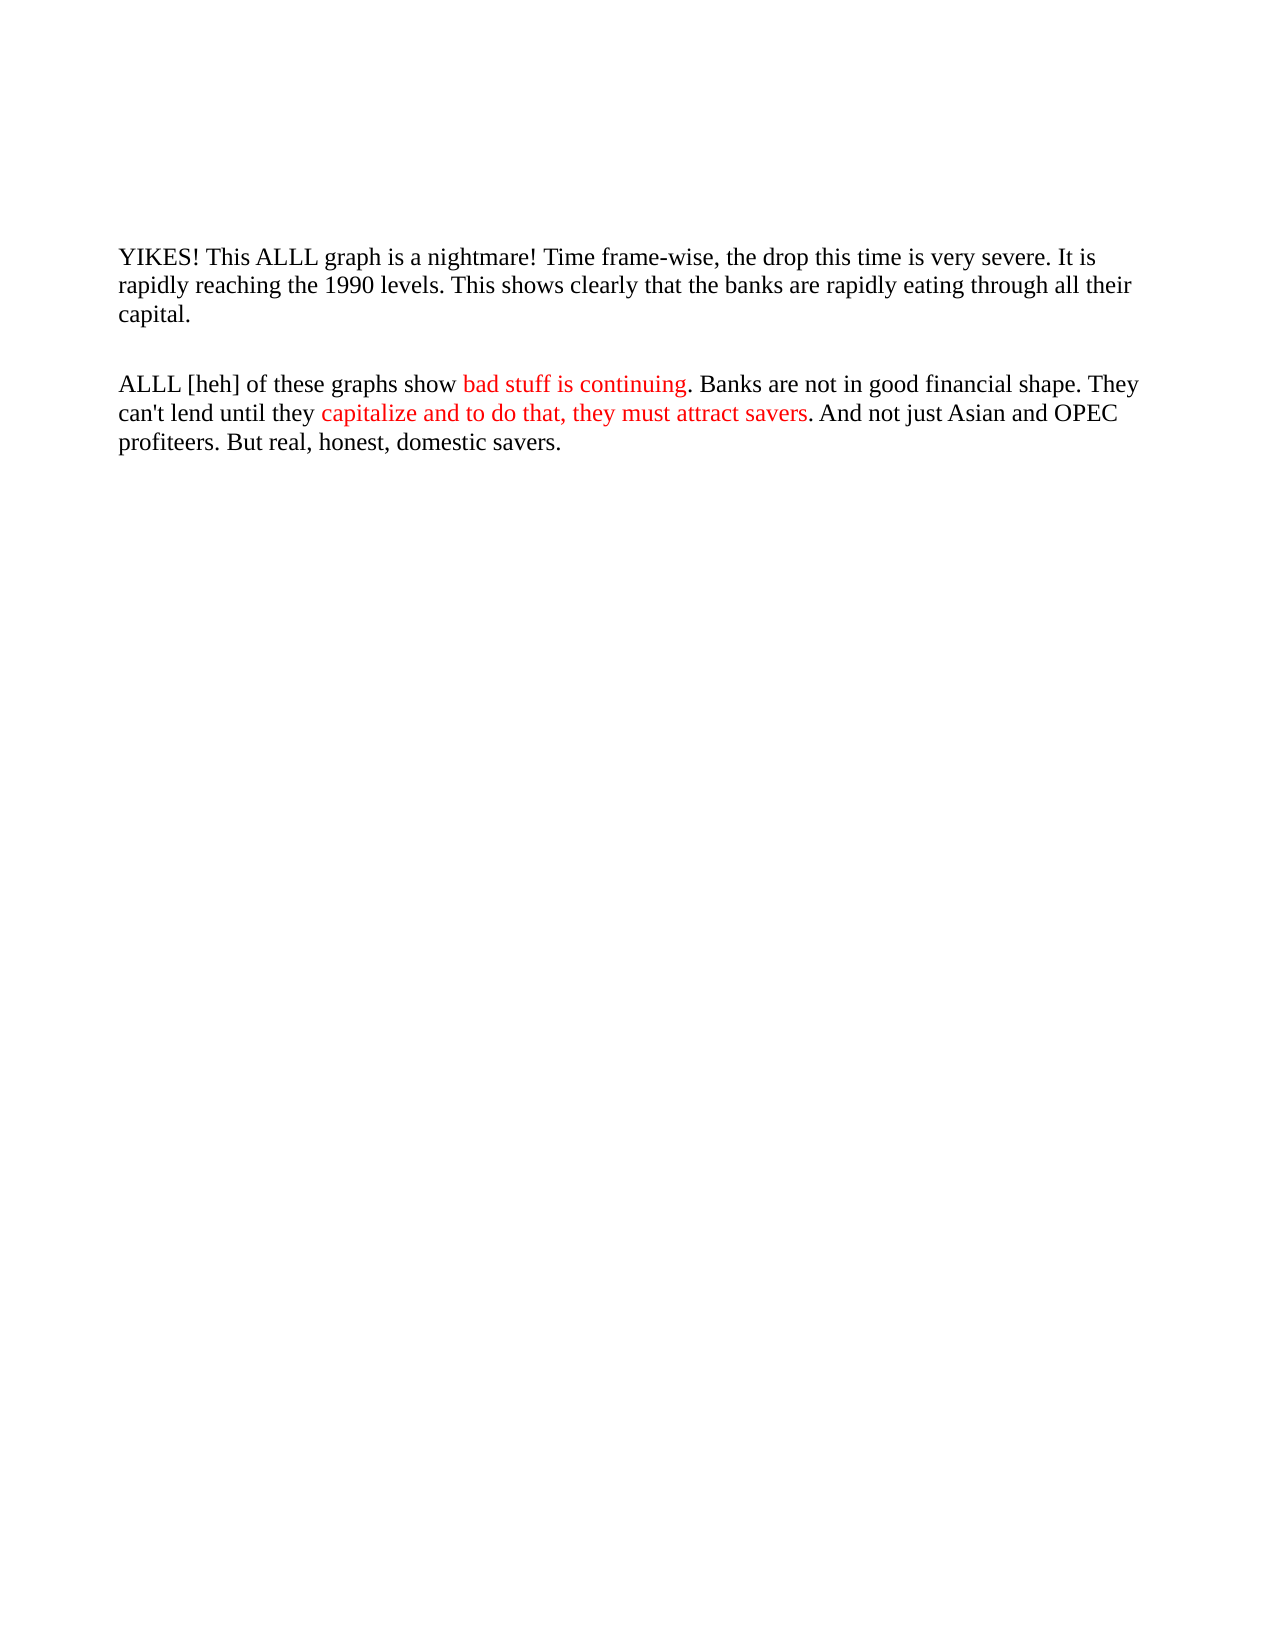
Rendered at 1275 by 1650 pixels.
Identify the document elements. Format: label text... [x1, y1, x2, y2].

text YIKES! This ALLL graph is a nightmare! Time frame-wise, the drop this time is very severe. It is rapidly reaching the 1990 levels. This shows clearly that the banks are rapidly eating through all their capital. [118, 242, 1157, 328]
text ALLL [heh] of these graphs show bad stuff is continuing. Banks are not in good financial shape. They can't lend until they capitalize and to do that, they must attract savers. And not just Asian and OPEC profiteers. But real, honest, domestic savers. [118, 341, 1157, 456]
